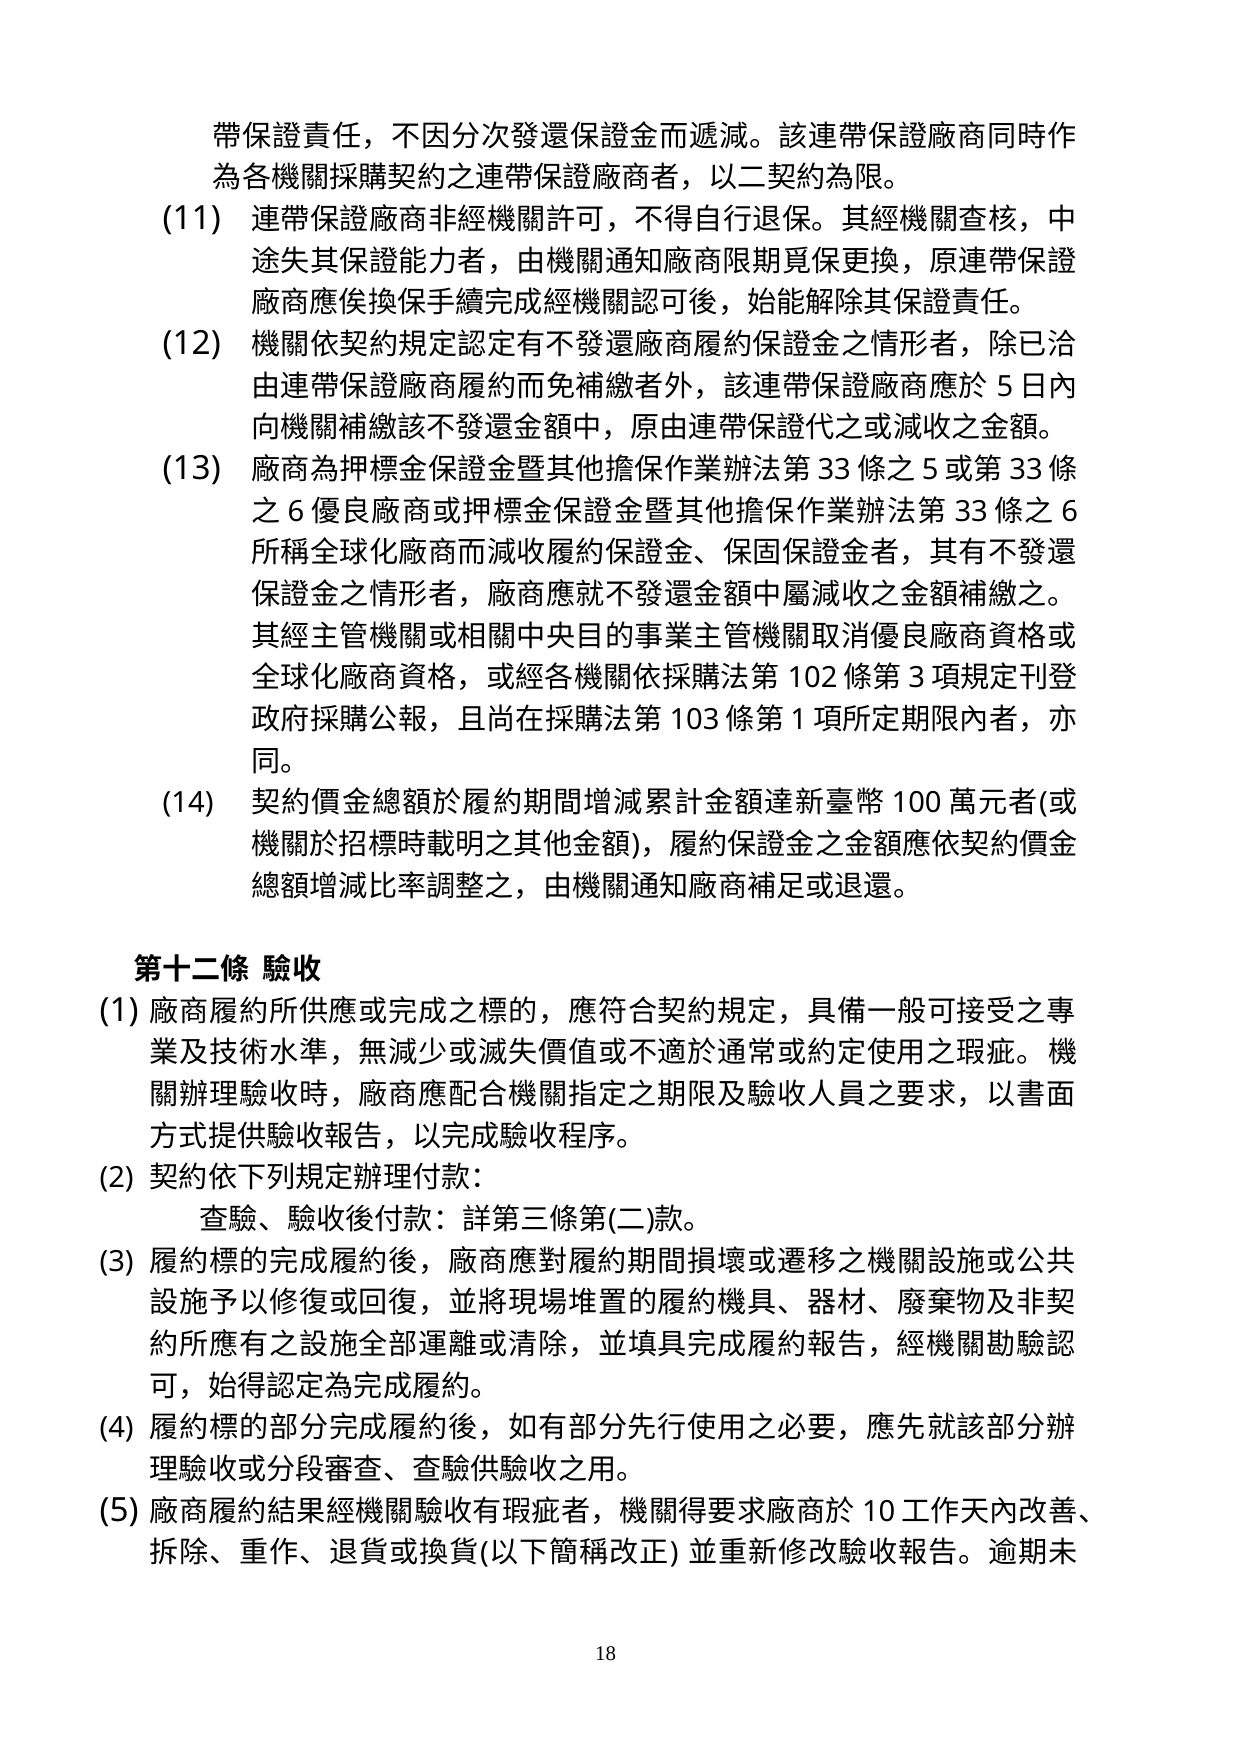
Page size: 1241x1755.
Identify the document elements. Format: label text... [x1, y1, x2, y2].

list 履約標的完成履約後，廠商應對履約期間損壞或遷移之機關設施或公共設施予以修復或回復，並將現場堆置的履約機具、器材、廢棄物及非契約所應有之設施全部運離或清除，並填具完成履約報告，經機關勘驗認可，始得認定為完成履約。 [99, 1238, 1078, 1404]
list 廠商履約結果經機關驗收有瑕疵者，機關得要求廠商於10工作天內改善、拆除、重作、退貨或換貨(以下簡稱改正) 並重新修改驗收報告。逾期未改正者，依第十四條第(一)款規定計算逾期違約金。但逾期未改正仍在契約原訂履約期限內者，不在此限。 [99, 1488, 1078, 1571]
list 契約依下列規定辦理付款： [99, 1154, 1078, 1196]
list 履約標的部分完成履約後，如有部分先行使用之必要，應先就該部分辦理驗收或分段審查、查驗供驗收之用。 [99, 1404, 1078, 1488]
text 第十二條 驗收 [133, 946, 1078, 988]
list 廠商為押標金保證金暨其他擔保作業辦法第33條之5或第33條之6優良廠商或押標金保證金暨其他擔保作業辦法第33條之6所稱全球化廠商而減收履約保證金、保固保證金者，其有不發還保證金之情形者，廠商應就不發還金額中屬減收之金額補繳之。其經主管機關或相關中央目的事業主管機關取消優良廠商資格或全球化廠商資格，或經各機關依採購法第102條第3項規定刊登政府採購公報，且尚在採購法第103條第1項所定期限內者，亦同。 [162, 446, 1078, 779]
list 連帶保證廠商非經機關許可，不得自行退保。其經機關查核，中途失其保證能力者，由機關通知廠商限期覓保更換，原連帶保證廠商應俟換保手續完成經機關認可後，始能解除其保證責任。 [162, 196, 1078, 321]
list 帶保證責任，不因分次發還保證金而遞減。該連帶保證廠商同時作為各機關採購契約之連帶保證廠商者，以二契約為限。 [162, 113, 1078, 196]
list 契約價金總額於履約期間增減累計金額達新臺幣100萬元者(或機關於招標時載明之其他金額)，履約保證金之金額應依契約價金總額增減比率調整之，由機關通知廠商補足或退還。 [162, 779, 1078, 904]
list 機關依契約規定認定有不發還廠商履約保證金之情形者，除已洽由連帶保證廠商履約而免補繳者外，該連帶保證廠商應於5日內向機關補繳該不發還金額中，原由連帶保證代之或減收之金額。 [162, 321, 1078, 446]
text 查驗、驗收後付款：詳第三條第(二)款。 [199, 1196, 1078, 1238]
list 廠商履約所供應或完成之標的，應符合契約規定，具備一般可接受之專業及技術水準，無減少或滅失價值或不適於通常或約定使用之瑕疵。機關辦理驗收時，廠商應配合機關指定之期限及驗收人員之要求，以書面方式提供驗收報告，以完成驗收程序。 [99, 988, 1078, 1154]
